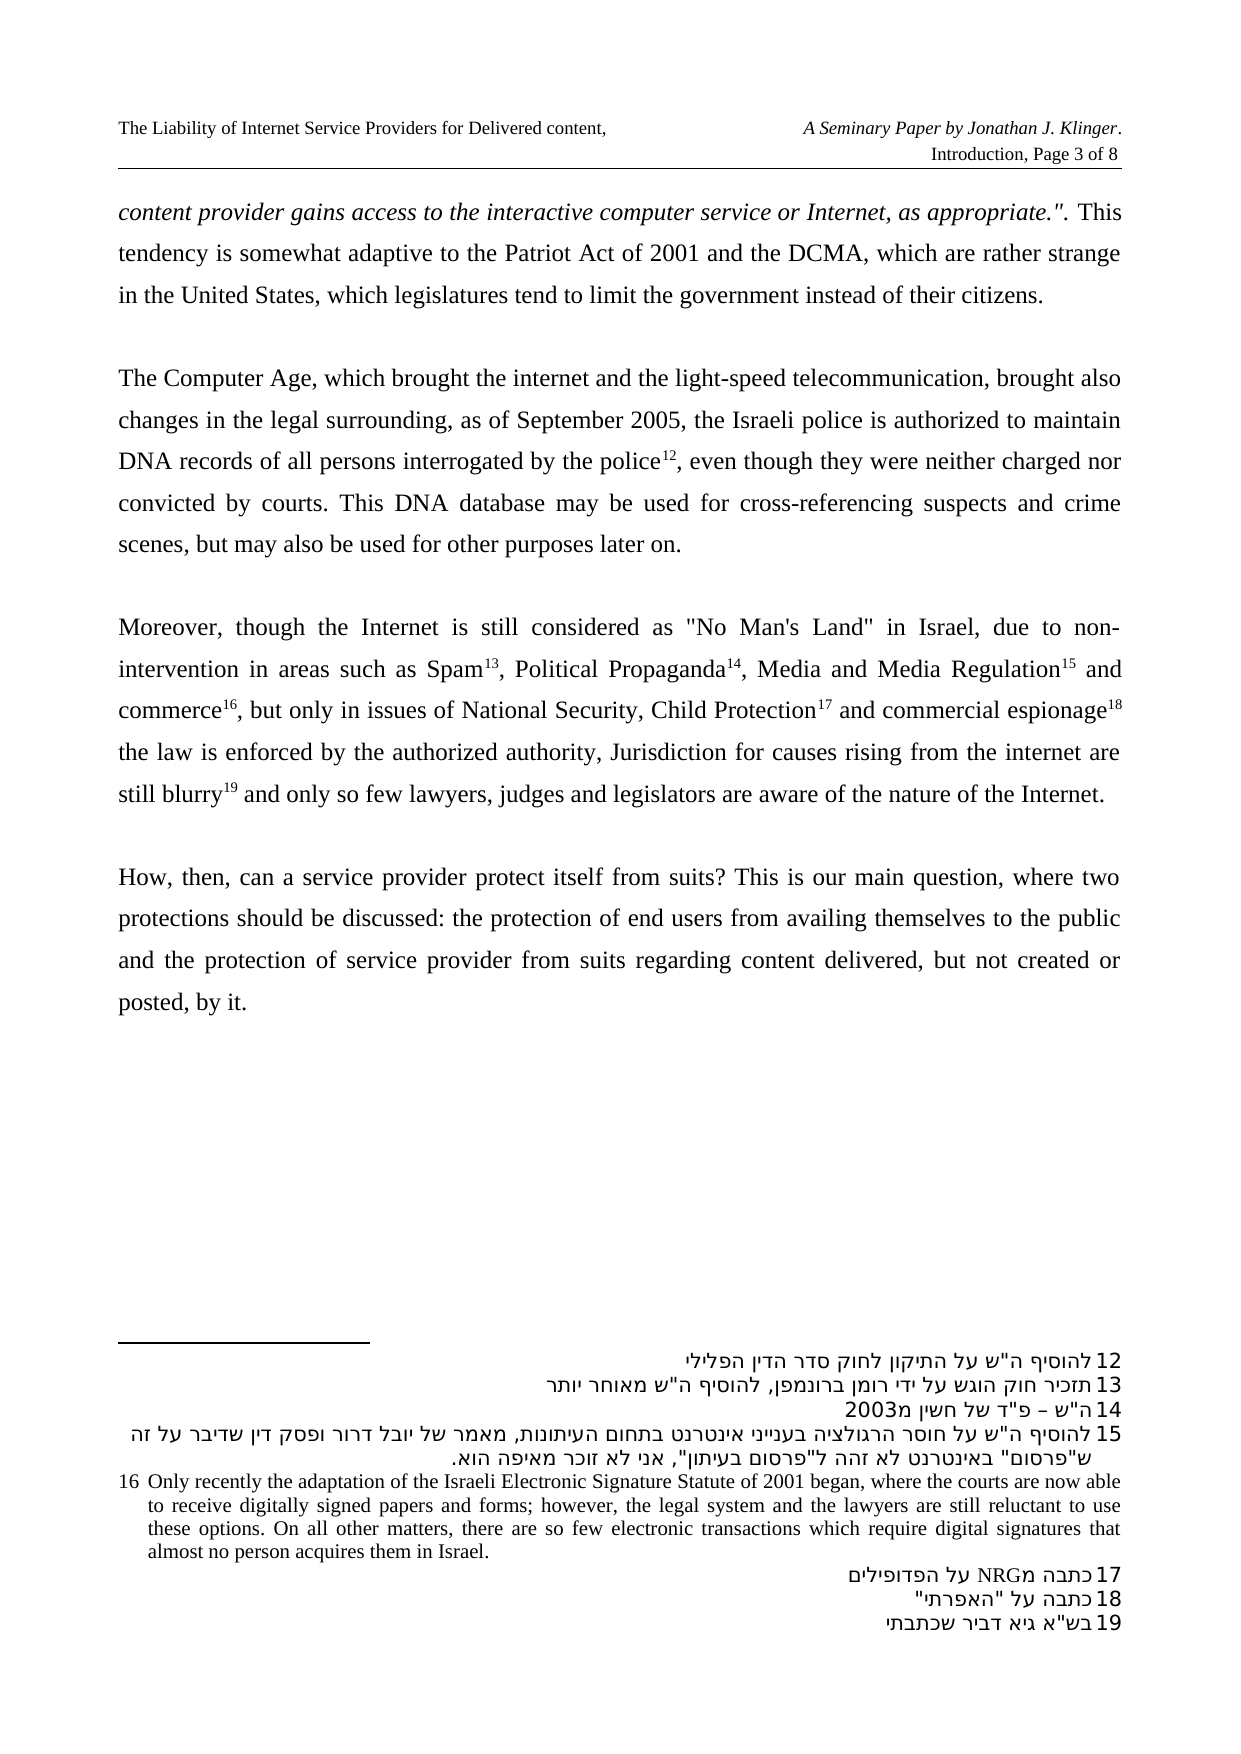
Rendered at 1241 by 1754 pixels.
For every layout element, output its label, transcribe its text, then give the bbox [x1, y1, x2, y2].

text להוסיף ה"ש על התיקון לחוק סדר הדין הפלילי [118, 1349, 1122, 1373]
text How, then, can a service provider protect itself from suits? This is our main question, where two protections should be discussed: the protection of end users from availing themselves to the public and the protection of service provider from suits regarding content delivered, but not created or posted, by it. [118, 863, 1122, 1015]
text להוסיף ה"ש על חוסר הרגולציה בענייני אינטרנט בתחום העיתונות, מאמר של יובל דרור ופסק דין שדיבר על זה ש"פרסום" באינטרנט לא זהה ל"פרסום בעיתון", אני לא זוכר מאיפה הוא. [118, 1422, 1122, 1470]
text The Computer Age, which brought the internet and the light-speed telecommunication, brought also changes in the legal surrounding, as of September 2005, the Israeli police is authorized to maintain DNA records of all persons interrogated by the police, even though they were neither charged nor convicted by courts. This DNA database may be used for cross-referencing suspects and crime scenes, but may also be used for other purposes later on. [118, 364, 1122, 558]
text תזכיר חוק הוגש על ידי רומן ברונמפן, להוסיף ה"ש מאוחר יותר [118, 1373, 1122, 1398]
text כתבה מNRG על הפדופילים [118, 1563, 1122, 1587]
text content provider gains access to the interactive computer service or Internet, as appropriate.". This tendency is somewhat adaptive to the Patriot Act of 2001 and the DCMA, which are rather strange in the United States, which legislatures tend to limit the government instead of their citizens. [118, 198, 1122, 309]
text Only recently the adaptation of the Israeli Electronic Signature Statute of 2001 began, where the courts are now able to receive digitally signed papers and forms; however, the legal system and the lawyers are still reluctant to use these options. On all other matters, there are so few electronic transactions which require digital signatures that almost no person acquires them in Israel. [118, 1470, 1122, 1563]
text כתבה על "האפרתי" [118, 1587, 1122, 1611]
text בש"א גיא דביר שכתבתי [118, 1611, 1122, 1636]
text Moreover, though the Internet is still considered as "No Man's Land" in Israel, due to non-intervention in areas such as Spam, Political Propaganda, Media and Media Regulation and commerce, but only in issues of National Security, Child Protection and commercial espionage the law is enforced by the authorized authority, Jurisdiction for causes rising from the internet are still blurry and only so few lawyers, judges and legislators are aware of the nature of the Internet. [118, 613, 1122, 807]
text ה"ש – פ"ד של חשין מ2003 [118, 1398, 1122, 1422]
